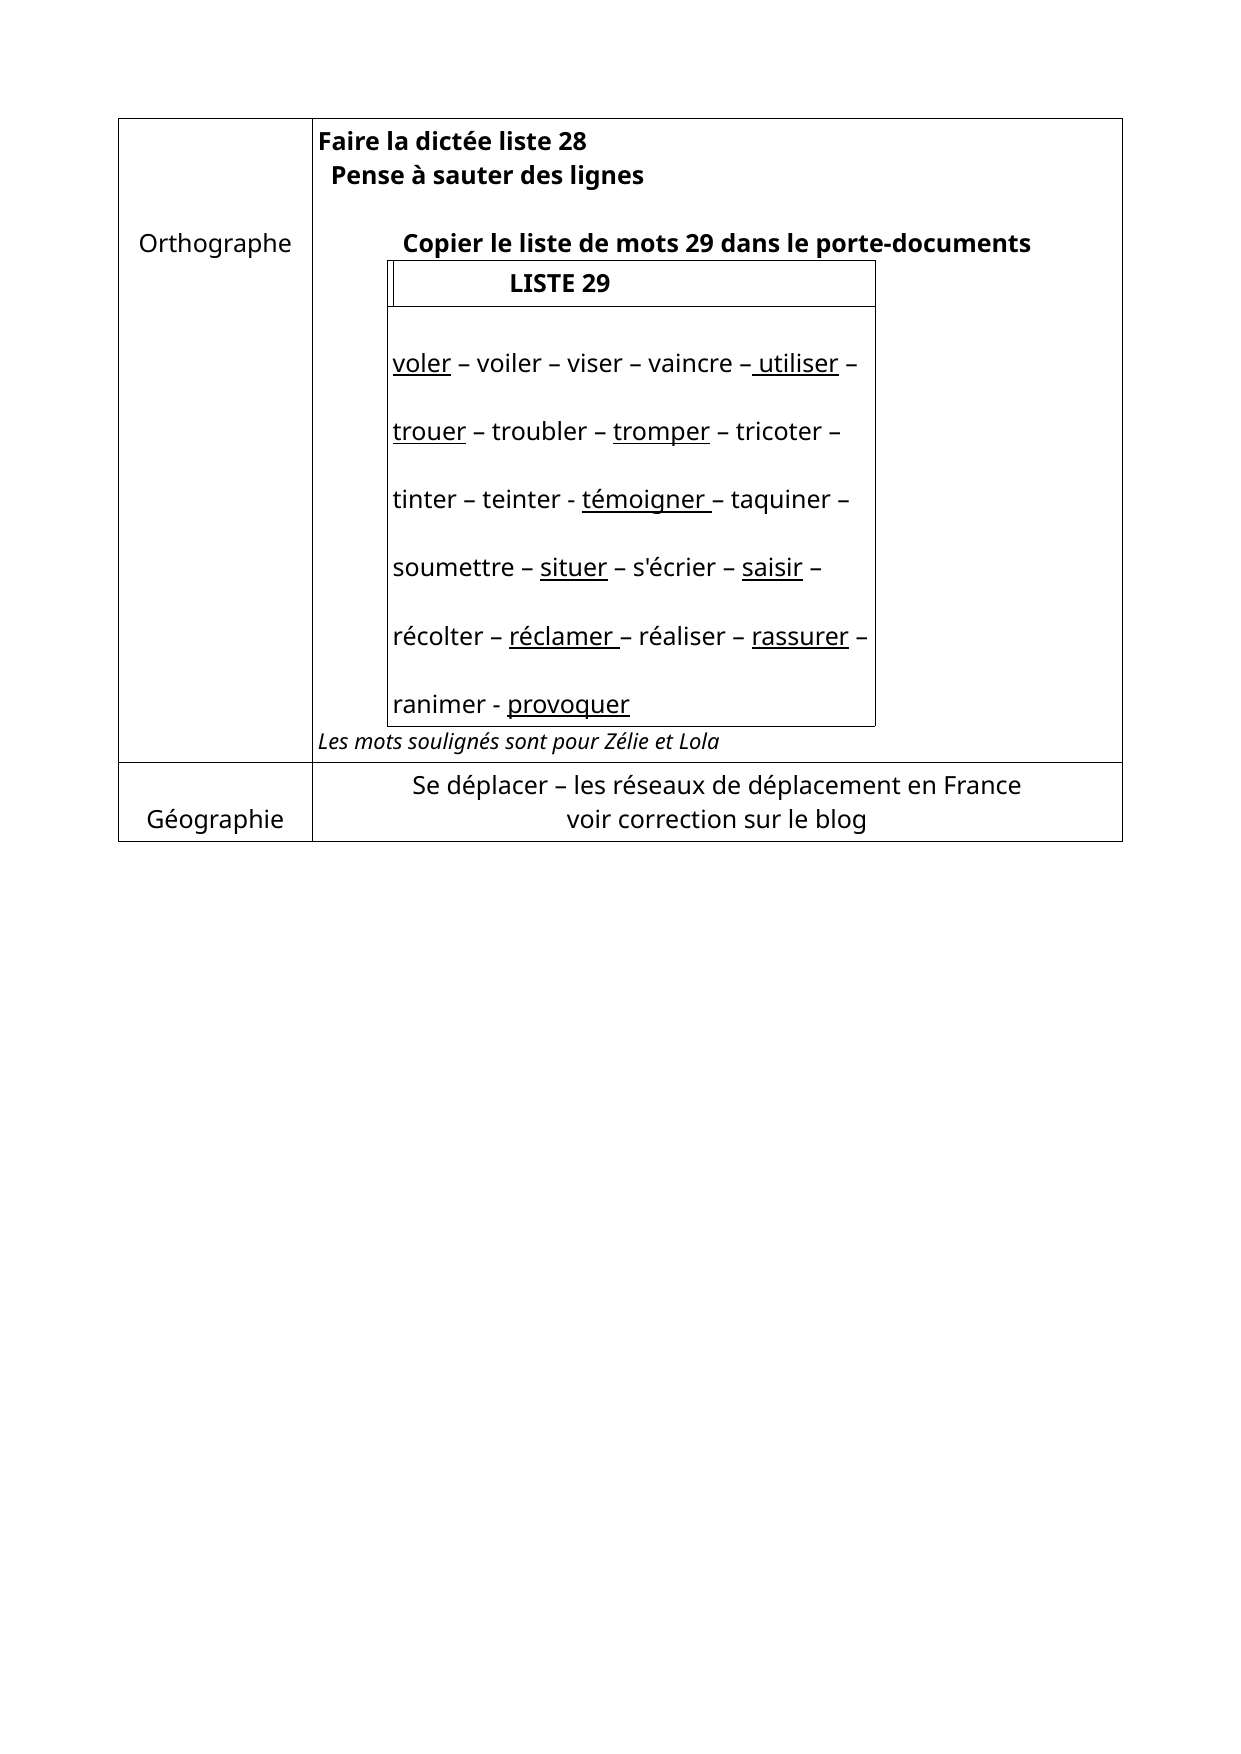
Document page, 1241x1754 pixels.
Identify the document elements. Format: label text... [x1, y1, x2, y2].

table_cell voler – voiler – viser – vaincre – utiliser – trouer – troubler – tromper – tricoter – tinter – teinter - témoigner – taquiner – soumettre – situer – s'écrier – saisir – récolter – réclamer – réaliser – rassurer – ranimer - provoquer [388, 307, 875, 726]
table_cell Géographie [119, 763, 312, 841]
table_header CM2 [388, 261, 393, 306]
table_header LISTE 29 [394, 261, 875, 306]
table_cell Orthographe [119, 119, 312, 762]
table_cell Faire la dictée liste 28 Pense à sauter des lignes Copier le liste de mots 29 dans le porte-documents Les mots soulignés sont pour Zélie et Lola [313, 119, 1122, 762]
table_cell Se déplacer – les réseaux de déplacement en France voir correction sur le blog [313, 763, 1122, 841]
